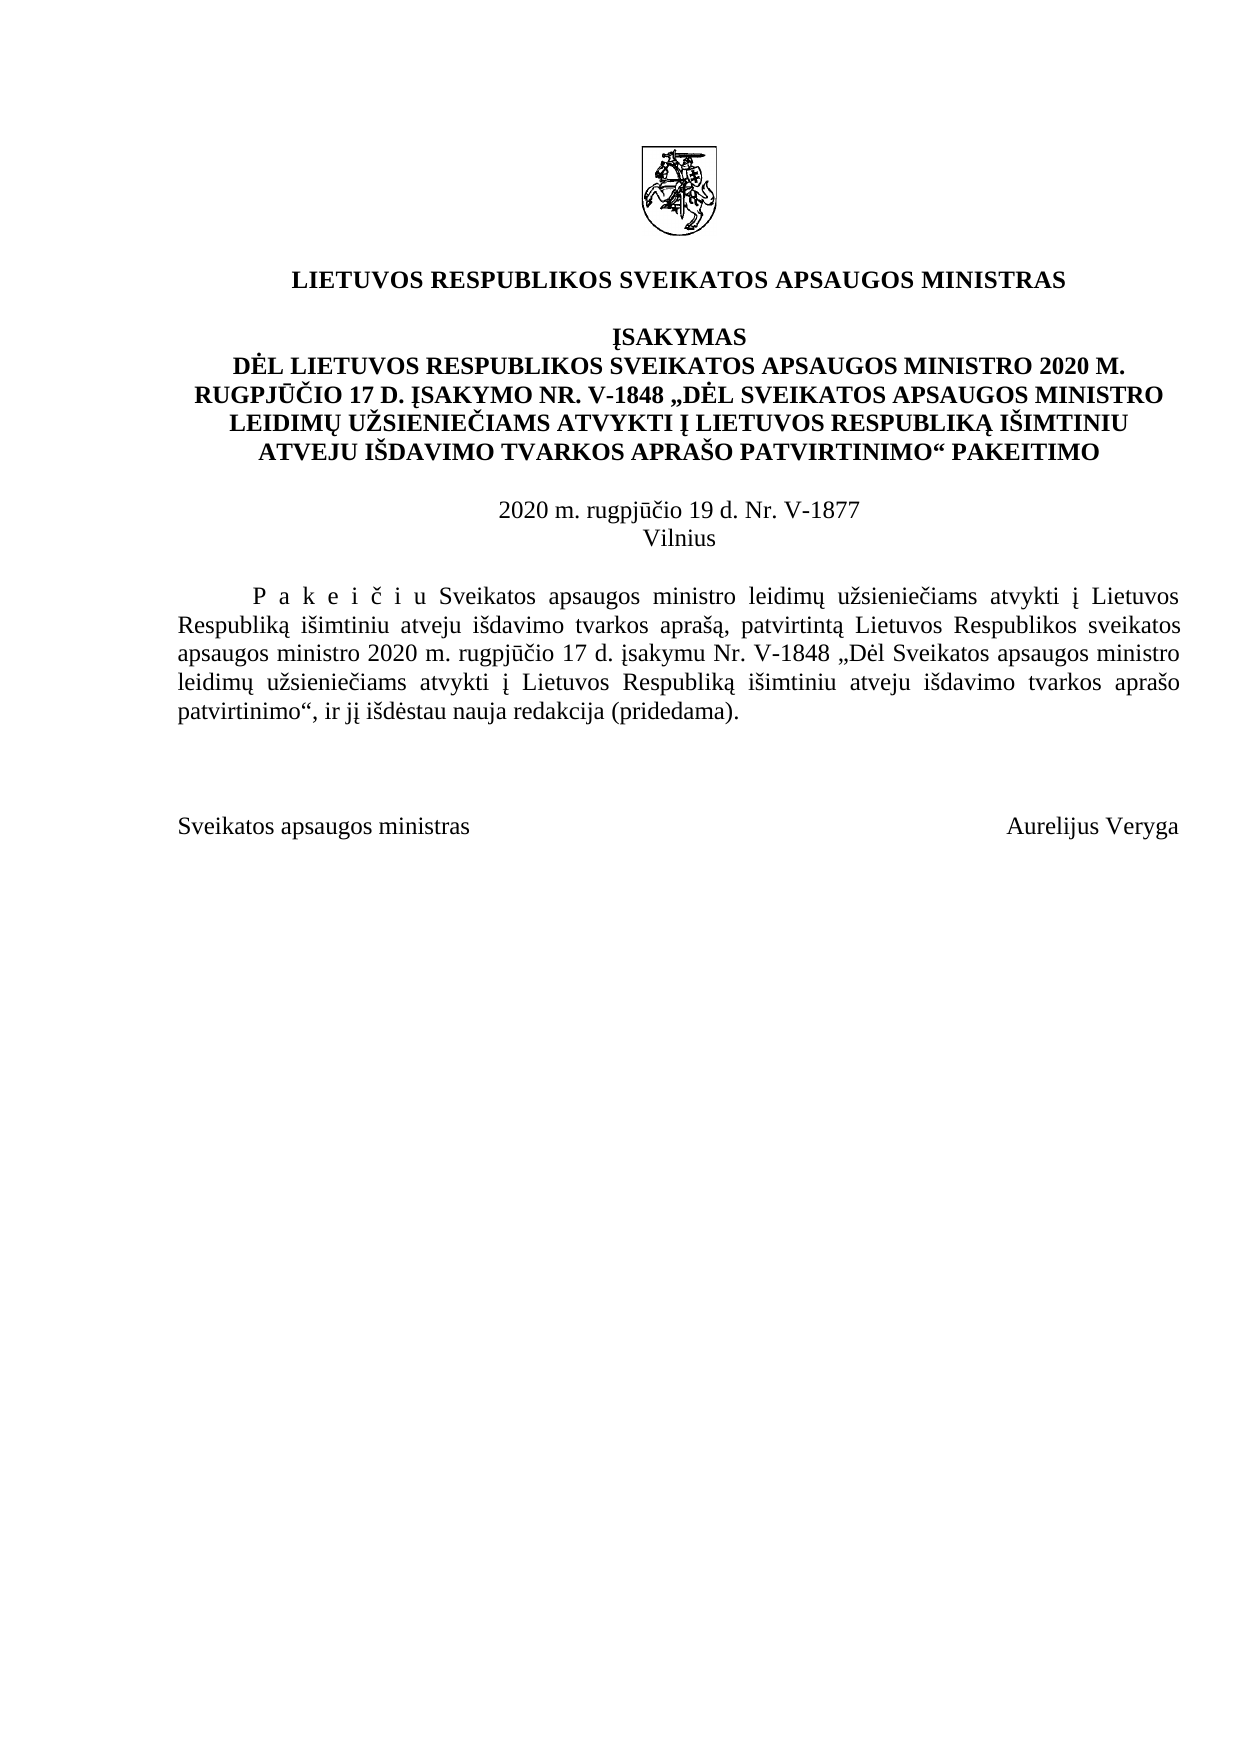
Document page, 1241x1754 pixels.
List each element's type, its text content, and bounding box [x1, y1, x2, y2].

text DĖL Lietuvos Respublikos SVEIKATOS APSAUGOS MINISTRO 2020 m. rugpjūčio 17 d. įsakymo nr. V-1848 „dėl SVEIKATOS APSAUGOS MINISTRO Leidimų užsieniečiams atvykti į Lietuvos Respubliką išimtiniu atveju išdavimo tvarkos aprašo patvirtinimo“ pakeitimo [177, 351, 1181, 466]
text P a k e i č i u Sveikatos apsaugos ministro leidimų užsieniečiams atvykti į Lietuvos Respubliką išimtiniu atveju išdavimo tvarkos aprašą, patvirtintą Lietuvos Respublikos sveikatos apsaugos ministro 2020 m. rugpjūčio 17 d. įsakymu Nr. V-1848 „Dėl Sveikatos apsaugos ministro leidimų užsieniečiams atvykti į Lietuvos Respubliką išimtiniu atveju išdavimo tvarkos aprašo patvirtinimo“, ir jį išdėstau nauja redakcija (pridedama). [177, 581, 1181, 725]
text ĮSAKYMAS [177, 322, 1181, 351]
text Sveikatos apsaugos ministras Aurelijus Veryga [177, 811, 1181, 840]
text LIETUVOS RESPUBLIKOS SVEIKATOS APSAUGOS MINISTRAS [177, 265, 1181, 293]
text Vilnius [177, 523, 1181, 552]
text 2020 m. rugpjūčio 19 d. Nr. V-1877 [177, 495, 1181, 523]
